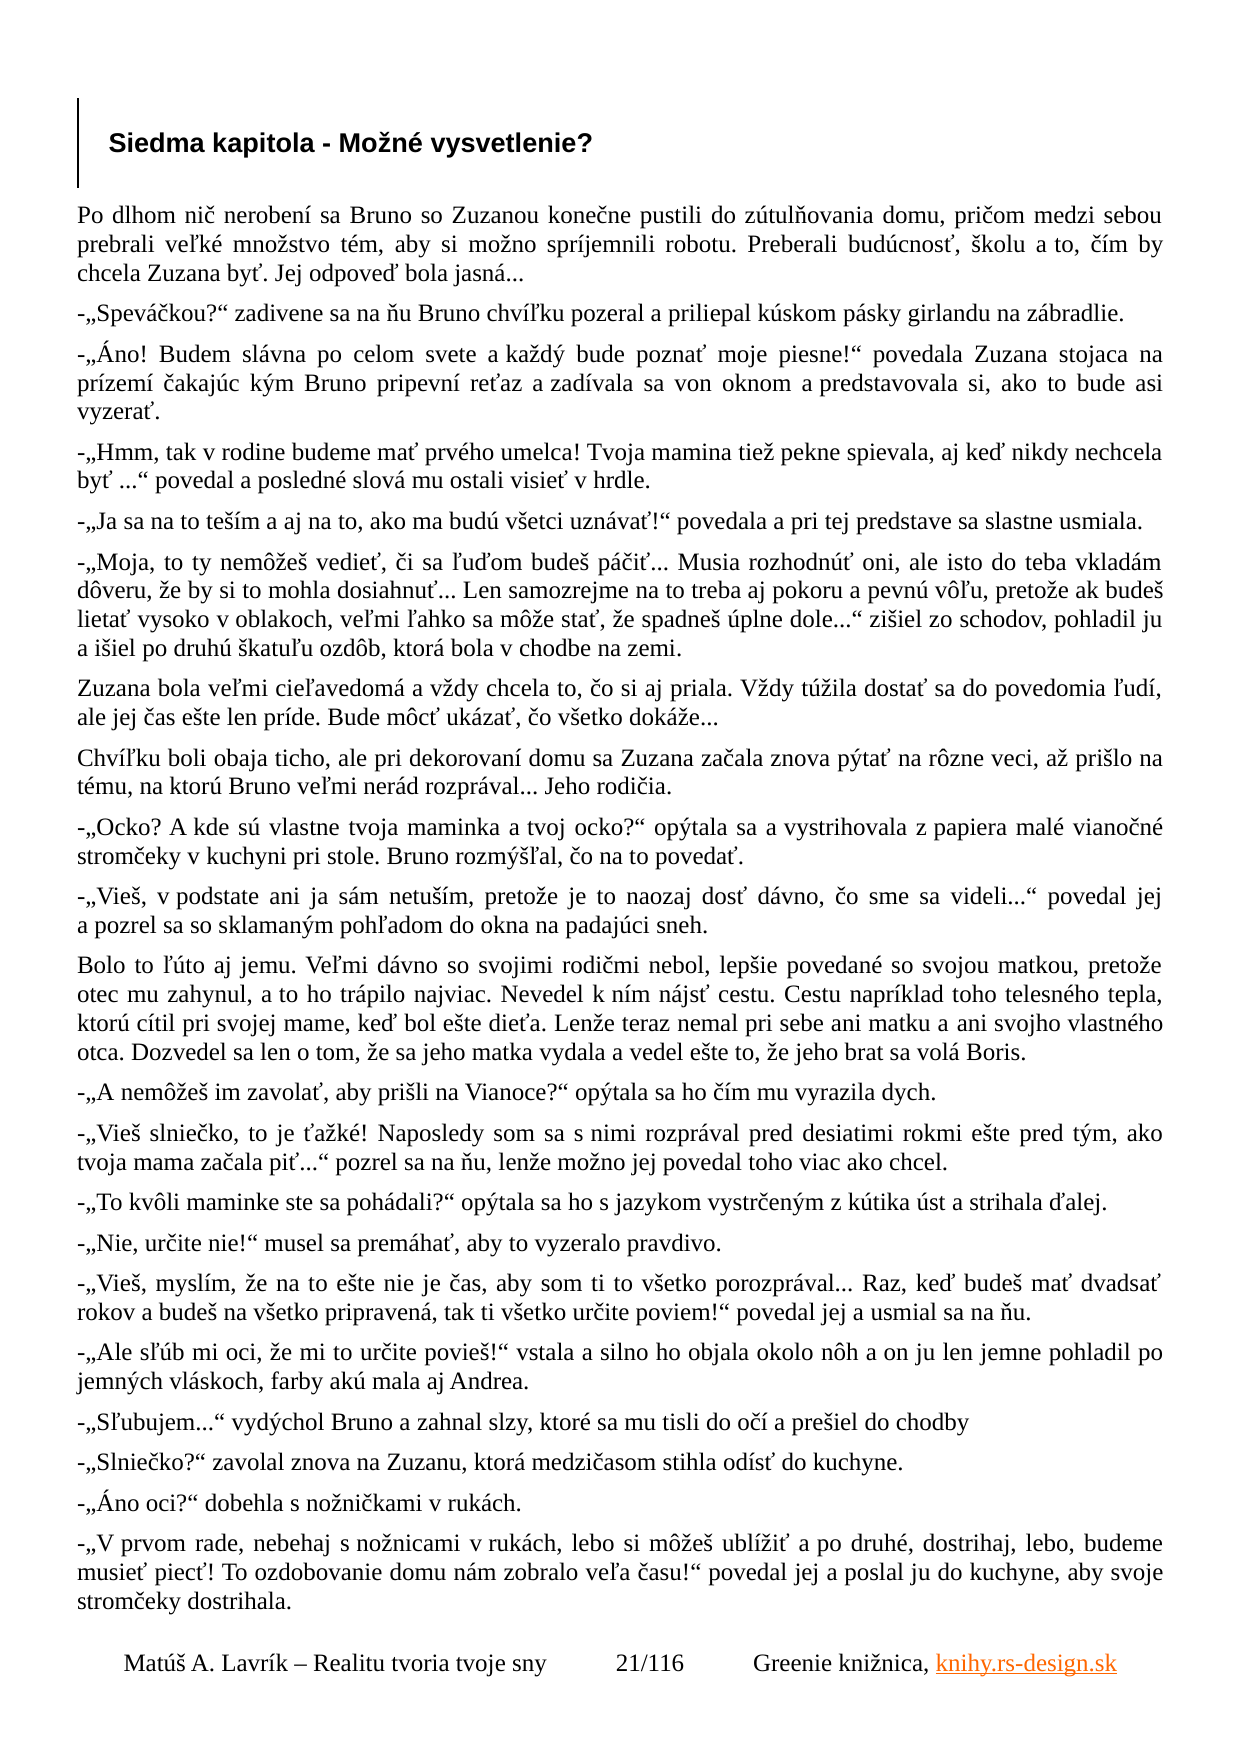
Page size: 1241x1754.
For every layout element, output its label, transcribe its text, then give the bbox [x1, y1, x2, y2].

text -„A nemôžeš im zavolať, aby prišli na Vianoce?“ opýtala sa ho čím mu vyrazila dych. [77, 1077, 1163, 1106]
text -„Ja sa na to teším a aj na to, ako ma budú všetci uznávať!“ povedala a pri tej predstave sa slastne usmiala. [77, 506, 1163, 535]
text -„Sľubujem...“ vydýchol Bruno a zahnal slzy, ktoré sa mu tisli do očí a prešiel do chodby [77, 1407, 1163, 1435]
text -„Slniečko?“ zavolal znova na Zuzanu, ktorá medzičasom stihla odísť do kuchyne. [77, 1447, 1163, 1476]
text -„Hmm, tak v rodine budeme mať prvého umelca! Tvoja mamina tiež pekne spievala, aj keď nikdy nechcela byť ...“ povedal a posledné slová mu ostali visieť v hrdle. [77, 437, 1163, 494]
text -„Vieš slniečko, to je ťažké! Naposledy som sa s nimi rozprával pred desiatimi rokmi ešte pred tým, ako tvoja mama začala piť...“ pozrel sa na ňu, lenže možno jej povedal toho viac ako chcel. [77, 1118, 1163, 1175]
text -„Moja, to ty nemôžeš vedieť, či sa ľuďom budeš páčiť... Musia rozhodnúť oni, ale isto do teba vkladám dôveru, že by si to mohla dosiahnuť... Len samozrejme na to treba aj pokoru a pevnú vôľu, pretože ak budeš lietať vysoko v oblakoch, veľmi ľahko sa môže stať, že spadneš úplne dole...“ zišiel zo schodov, pohladil ju a išiel po druhú škatuľu ozdôb, ktorá bola v chodbe na zemi. [77, 547, 1163, 662]
text Po dlhom nič nerobení sa Bruno so Zuzanou konečne pustili do zútulňovania domu, pričom medzi sebou prebrali veľké množstvo tém, aby si možno spríjemnili robotu. Preberali budúcnosť, školu a to, čím by chcela Zuzana byť. Jej odpoveď bola jasná... [77, 200, 1163, 287]
text -„Nie, určite nie!“ musel sa premáhať, aby to vyzeralo pravdivo. [77, 1228, 1163, 1256]
text Zuzana bola veľmi cieľavedomá a vždy chcela to, čo si aj priala. Vždy túžila dostať sa do povedomia ľudí, ale jej čas ešte len príde. Bude môcť ukázať, čo všetko dokáže... [77, 673, 1163, 731]
text -„Áno oci?“ dobehla s nožničkami v rukách. [77, 1488, 1163, 1516]
text -„Áno! Budem slávna po celom svete a každý bude poznať moje piesne!“ povedala Zuzana stojaca na prízemí čakajúc kým Bruno pripevní reťaz a zadívala sa von oknom a predstavovala si, ako to bude asi vyzerať. [77, 339, 1163, 425]
subtitle Siedma kapitola - Možné vysvetlenie? [79, 98, 1163, 188]
text -„Speváčkou?“ zadivene sa na ňu Bruno chvíľku pozeral a priliepal kúskom pásky girlandu na zábradlie. [77, 298, 1163, 327]
text -„To kvôli maminke ste sa pohádali?“ opýtala sa ho s jazykom vystrčeným z kútika úst a strihala ďalej. [77, 1187, 1163, 1216]
text -„Vieš, myslím, že na to ešte nie je čas, aby som ti to všetko porozprával... Raz, keď budeš mať dvadsať rokov a budeš na všetko pripravená, tak ti všetko určite poviem!“ povedal jej a usmial sa na ňu. [77, 1268, 1163, 1326]
text -„Vieš, v podstate ani ja sám netuším, pretože je to naozaj dosť dávno, čo sme sa videli...“ povedal jej a pozrel sa so sklamaným pohľadom do okna na padajúci sneh. [77, 881, 1163, 939]
text Bolo to ľúto aj jemu. Veľmi dávno so svojimi rodičmi nebol, lepšie povedané so svojou matkou, pretože otec mu zahynul, a to ho trápilo najviac. Nevedel k ním nájsť cestu. Cestu napríklad toho telesného tepla, ktorú cítil pri svojej mame, keď bol ešte dieťa. Lenže teraz nemal pri sebe ani matku a ani svojho vlastného otca. Dozvedel sa len o tom, že sa jeho matka vydala a vedel ešte to, že jeho brat sa volá Boris. [77, 951, 1163, 1066]
text -„Ocko? A kde sú vlastne tvoja maminka a tvoj ocko?“ opýtala sa a vystrihovala z papiera malé vianočné stromčeky v kuchyni pri stole. Bruno rozmýšľal, čo na to povedať. [77, 812, 1163, 869]
text Chvíľku boli obaja ticho, ale pri dekorovaní domu sa Zuzana začala znova pýtať na rôzne veci, až prišlo na tému, na ktorú Bruno veľmi nerád rozprával... Jeho rodičia. [77, 743, 1163, 800]
text -„Ale sľúb mi oci, že mi to určite povieš!“ vstala a silno ho objala okolo nôh a on ju len jemne pohladil po jemných vláskoch, farby akú mala aj Andrea. [77, 1337, 1163, 1395]
text -„V prvom rade, nebehaj s nožnicami v rukách, lebo si môžeš ublížiť a po druhé, dostrihaj, lebo, budeme musieť piecť! To ozdobovanie domu nám zobralo veľa času!“ povedal jej a poslal ju do kuchyne, aby svoje stromčeky dostrihala. [77, 1528, 1163, 1614]
